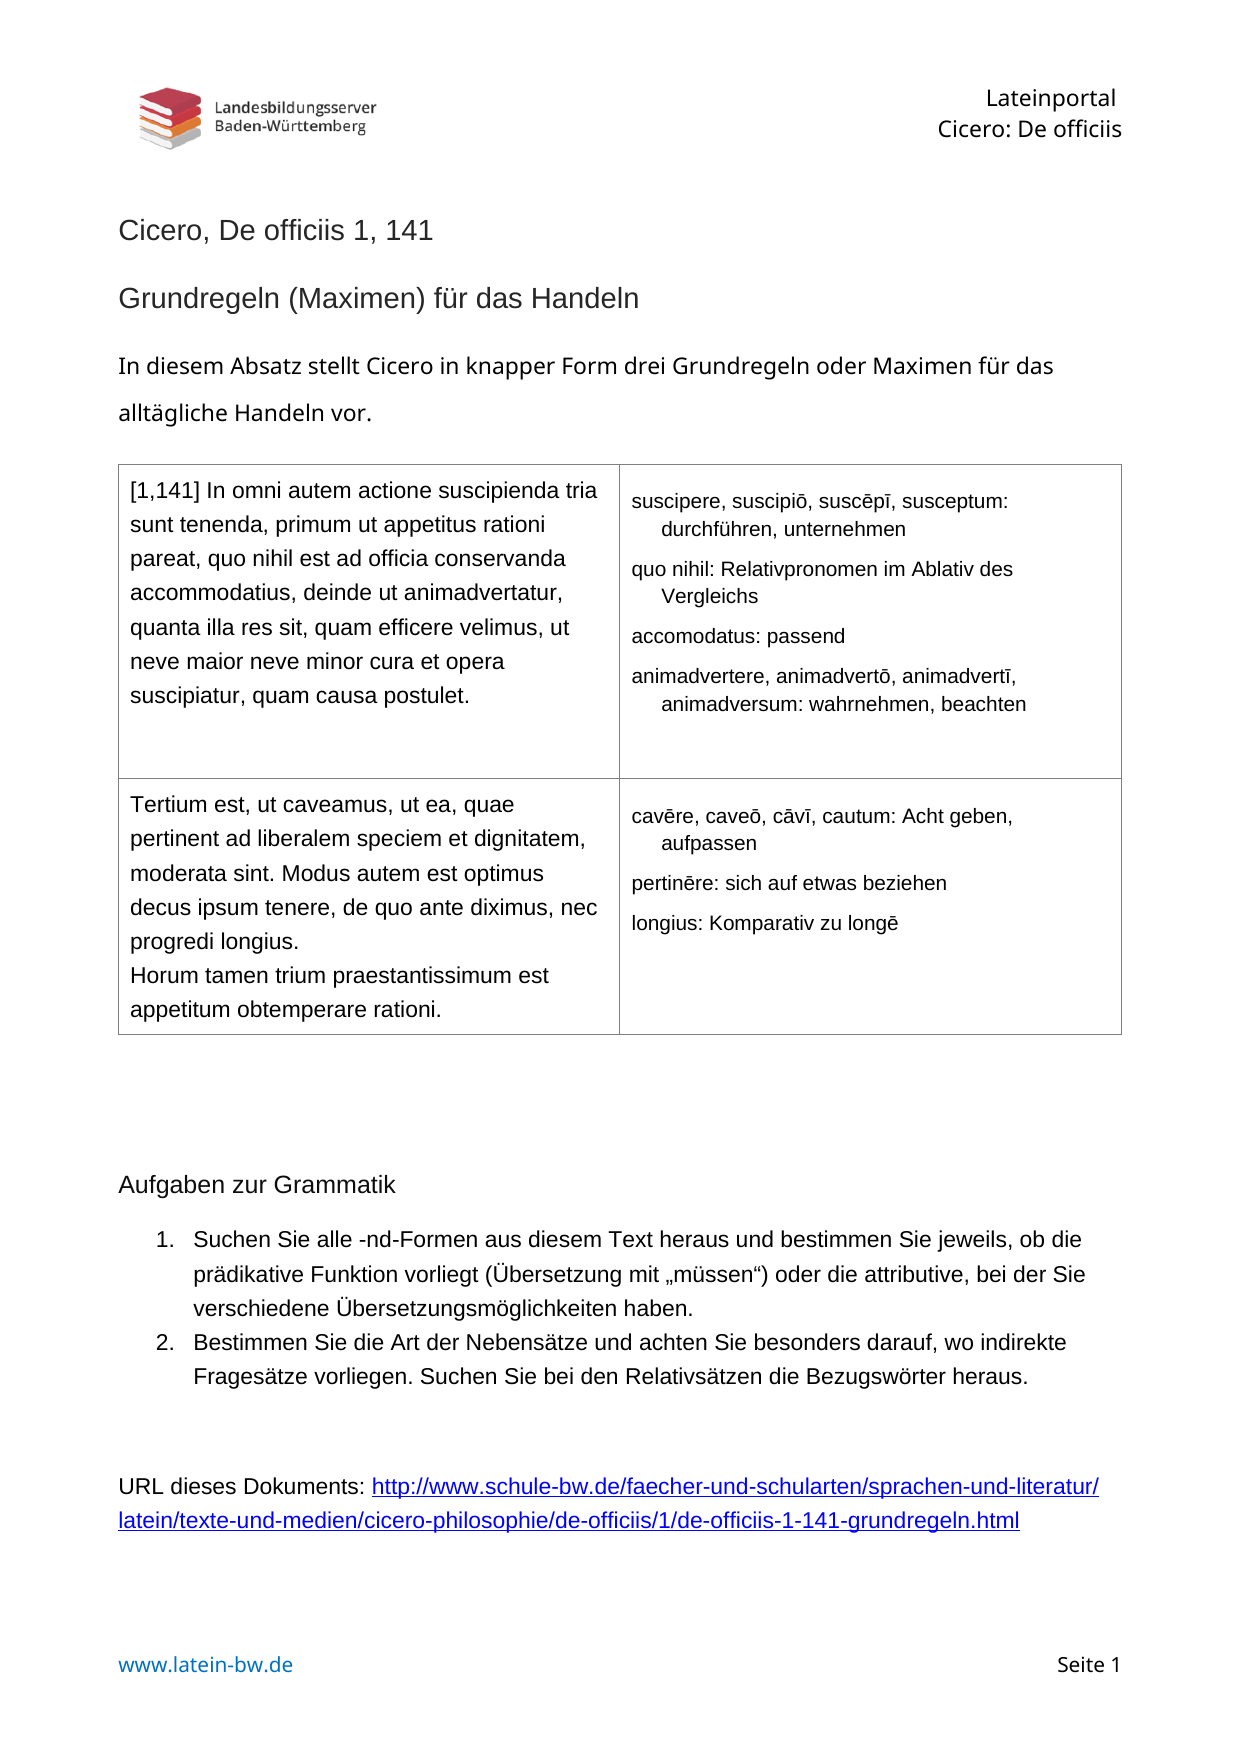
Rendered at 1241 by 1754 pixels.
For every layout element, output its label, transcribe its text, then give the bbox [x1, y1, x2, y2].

list Bestimmen Sie die Art der Nebensätze und achten Sie besonders darauf, wo indirekte Fragesätze vorliegen. Suchen Sie bei den Relativsätzen die Bezugswörter heraus. [156, 1329, 1122, 1389]
subtitle Grundregeln (Maximen) für das Handeln [118, 281, 1122, 315]
list Suchen Sie alle -nd-Formen aus diesem Text heraus und bestimmen Sie jeweils, ob die prädikative Funktion vorliegt (Übersetzung mit „müssen“) oder die attributive, bei der Sie verschiedene Übersetzungsmöglichkeiten haben. [156, 1226, 1122, 1321]
text URL dieses Dokuments: http://www.schule-bw.de/faecher-und-schularten/sprachen-und-literatur/latein/texte-und-medien/cicero-philosophie/de-officiis/1/de-officiis-1-141-grundregeln.html [118, 1473, 1122, 1533]
table_cell cavēre, caveō, cāvī, cautum: Acht geben, aufpassen pertinēre: sich auf etwas beziehen longius: Komparativ zu longē [620, 779, 1121, 1034]
table_header suscipere, suscipiō, suscēpī, susceptum: durchführen, unternehmen quo nihil: Relativpronomen im Ablativ des Vergleichs accomodatus: passend animadvertere, animadvertō, animadvertī, animadversum: wahrnehmen, beachten [620, 465, 1121, 778]
subtitle Aufgaben zur Grammatik [118, 1170, 1122, 1199]
subtitle Cicero, De officiis 1, 141 [118, 213, 1122, 246]
text In diesem Absatz stellt Cicero in knapper Form drei Grundregeln oder Maximen für das alltägliche Handeln vor. [118, 350, 1122, 428]
table_header [1,141] In omni autem actione suscipienda tria sunt tenenda, primum ut appetitus rationi pareat, quo nihil est ad officia conservanda accommodatius, deinde ut animadvertatur, quanta illa res sit, quam efficere velimus, ut neve maior neve minor cura et opera suscipiatur, quam causa postulet. [119, 465, 619, 778]
picture [129, 76, 380, 157]
table_cell Tertium est, ut caveamus, ut ea, quae pertinent ad liberalem speciem et dignitatem, moderata sint. Modus autem est optimus decus ipsum tenere, de quo ante diximus, nec progredi longius. Horum tamen trium praestantissimum est appetitum obtemperare rationi. [119, 779, 619, 1034]
